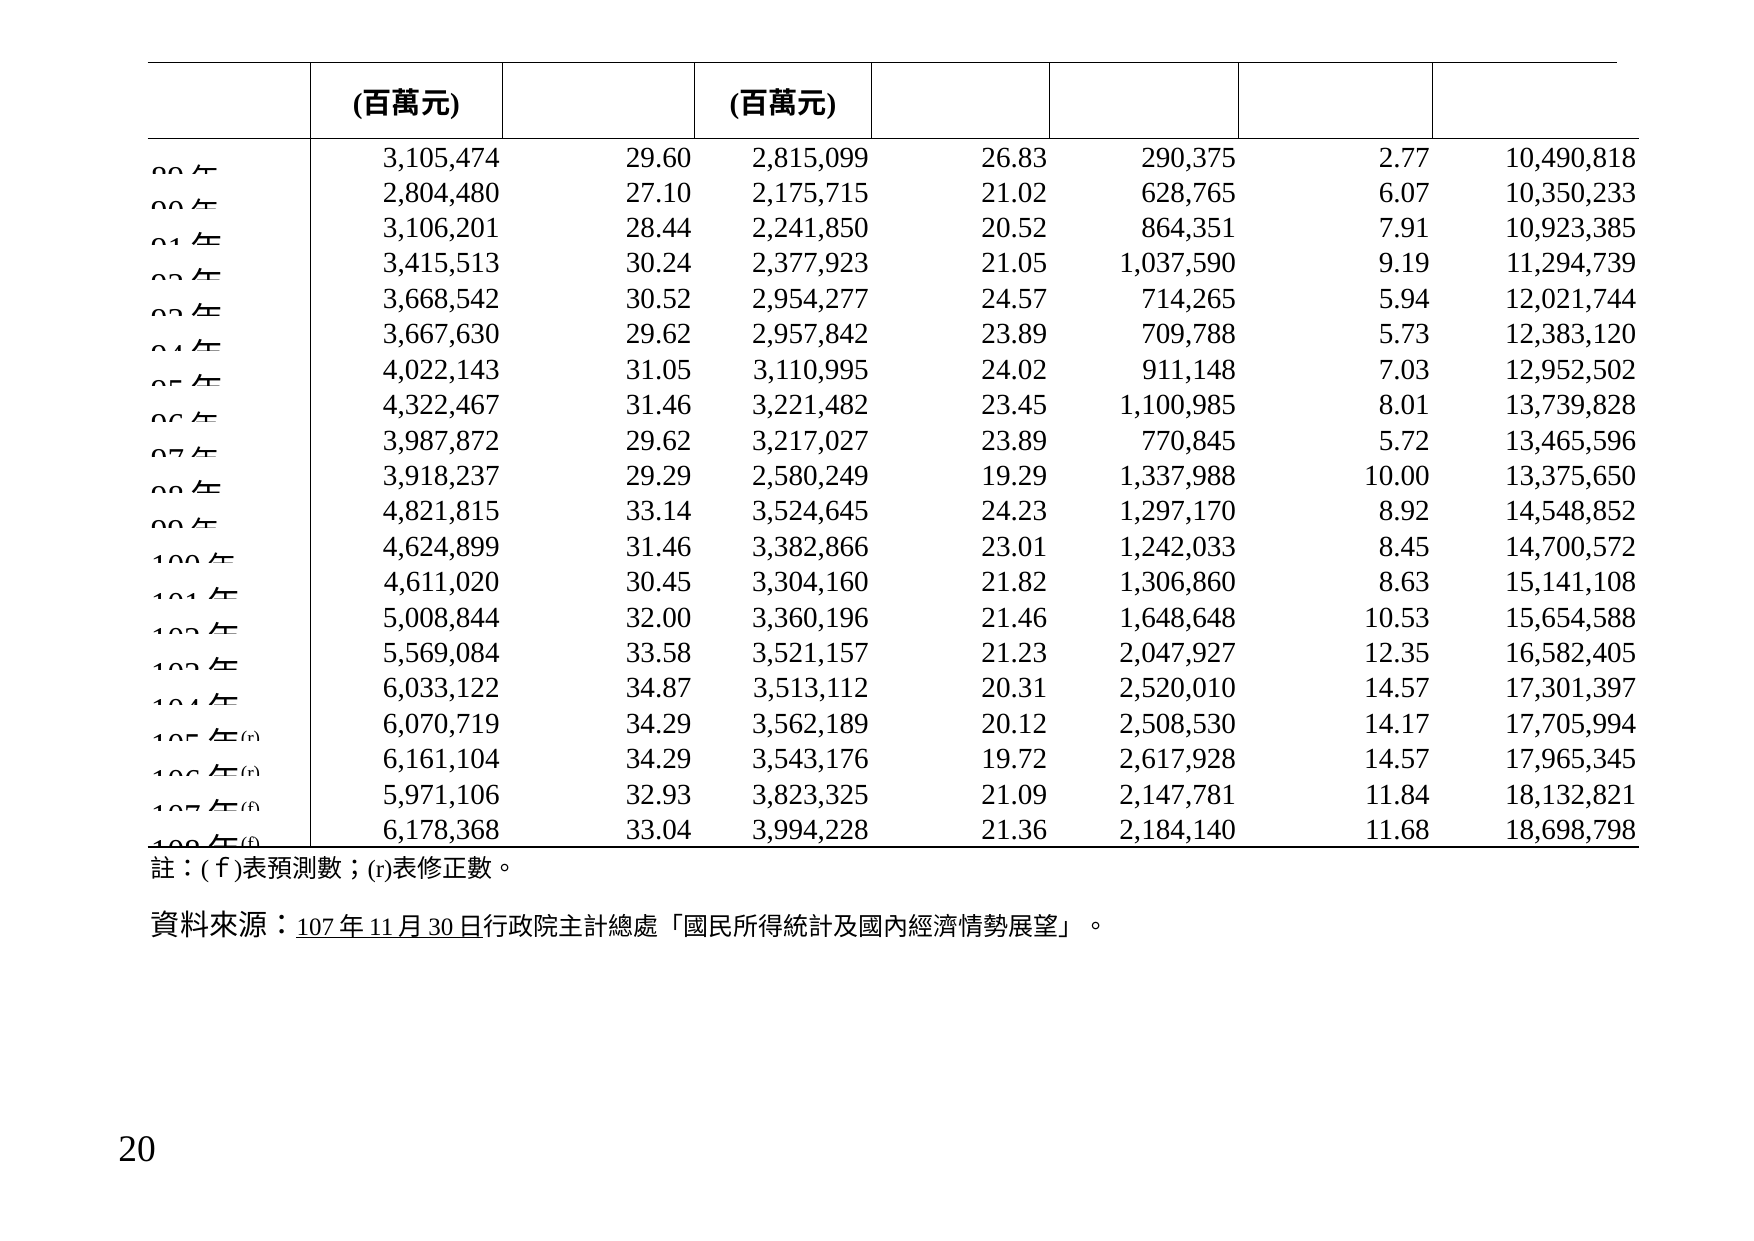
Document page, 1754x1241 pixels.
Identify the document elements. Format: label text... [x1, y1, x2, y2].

table_cell 21.36 [871, 811, 1049, 846]
table_cell 5.94 [1239, 280, 1432, 315]
table_header [872, 63, 1049, 138]
table_cell 20.31 [871, 669, 1049, 705]
table_cell 3,918,237 [311, 457, 502, 492]
table_cell 11,294,739 [1432, 244, 1639, 280]
table_cell 5,008,844 [311, 599, 502, 634]
table_cell 32.00 [502, 599, 694, 634]
table_cell 20.12 [871, 705, 1049, 740]
table_cell 23.89 [871, 421, 1049, 457]
table_cell 24.23 [871, 492, 1049, 528]
table_cell 3,667,630 [311, 315, 502, 351]
table_cell 3,987,872 [311, 421, 502, 457]
table_cell 3,513,112 [694, 669, 871, 705]
table_cell 16,582,405 [1432, 634, 1639, 669]
table_cell 9.19 [1239, 244, 1432, 280]
table_cell 911,148 [1050, 351, 1239, 386]
table_cell 12,021,744 [1432, 280, 1639, 315]
table_cell 8.01 [1239, 386, 1432, 421]
table_cell 33.14 [502, 492, 694, 528]
table_cell 13,739,828 [1432, 386, 1639, 421]
table_cell 102年 [148, 599, 310, 634]
table_cell 6,070,719 [311, 705, 502, 740]
table_cell 5.73 [1239, 315, 1432, 351]
table_cell 19.72 [871, 740, 1049, 776]
table_cell 14.17 [1239, 705, 1432, 740]
table_cell 21.46 [871, 599, 1049, 634]
table_cell 30.45 [502, 563, 694, 598]
table_cell 21.09 [871, 776, 1049, 811]
table_cell 5,569,084 [311, 634, 502, 669]
table_cell 1,100,985 [1050, 386, 1239, 421]
table_cell 24.57 [871, 280, 1049, 315]
table_cell 90年 [148, 174, 310, 209]
table_cell 4,022,143 [311, 351, 502, 386]
table_cell 3,562,189 [694, 705, 871, 740]
table_cell 3,524,645 [694, 492, 871, 528]
table_cell 99年 [148, 492, 310, 528]
table_cell 11.68 [1239, 811, 1432, 846]
table_cell 10.53 [1239, 599, 1432, 634]
table_cell 1,306,860 [1050, 563, 1239, 598]
table_header [148, 63, 310, 138]
table_header [1617, 62, 1639, 138]
table_cell 103年 [148, 634, 310, 669]
table_cell 3,304,160 [694, 563, 871, 598]
table_cell 7.03 [1239, 351, 1432, 386]
table_cell 2,580,249 [694, 457, 871, 492]
table_cell 24.02 [871, 351, 1049, 386]
table_cell 92年 [195, 274, 207, 280]
table_cell 13,375,650 [1432, 457, 1639, 492]
table_cell 14,700,572 [1432, 528, 1639, 563]
table_cell 94年 [148, 315, 310, 351]
table_cell 5.72 [1239, 421, 1432, 457]
table_cell 93年 [195, 309, 207, 315]
table_cell 1,337,988 [1050, 457, 1239, 492]
table_cell 31.05 [502, 351, 694, 386]
table_cell 17,965,345 [1432, 740, 1639, 776]
table_cell 30.24 [502, 244, 694, 280]
table_cell 21.82 [871, 563, 1049, 598]
table_cell 101年 [148, 563, 310, 598]
table_cell 98年 [195, 486, 207, 492]
table_cell 3,106,201 [311, 209, 502, 244]
table_cell 770,845 [1050, 421, 1239, 457]
table_cell 107年(f) [148, 776, 310, 811]
table_cell [1617, 848, 1639, 960]
table_cell 18,698,798 [1432, 811, 1639, 846]
table_cell 10,923,385 [1432, 209, 1639, 244]
table_cell 2,954,277 [694, 280, 871, 315]
table_cell 30.52 [502, 280, 694, 315]
table_cell 15,141,108 [1432, 563, 1639, 598]
table_cell 4,624,899 [311, 528, 502, 563]
table_cell 3,543,176 [694, 740, 871, 776]
table_cell 1,648,648 [1050, 599, 1239, 634]
table_header [1433, 63, 1617, 138]
table_cell 26.83 [871, 139, 1049, 173]
table_cell 94年 [195, 345, 207, 351]
table_cell 2,175,715 [694, 174, 871, 209]
table_cell 5,971,106 [311, 776, 502, 811]
table_cell 4,611,020 [311, 563, 502, 598]
table_cell 29.62 [502, 421, 694, 457]
table_cell 6,161,104 [311, 740, 502, 776]
table_cell 29.60 [502, 139, 694, 173]
table_cell 23.01 [871, 528, 1049, 563]
table_cell 92年 [148, 244, 310, 280]
table_header [1050, 63, 1238, 138]
table_cell 31.46 [502, 528, 694, 563]
table_cell 10,490,818 [1432, 139, 1639, 173]
table_cell 7.91 [1239, 209, 1432, 244]
table_cell 3,110,995 [694, 351, 871, 386]
table_cell 31.46 [502, 386, 694, 421]
table_cell 12,952,502 [1432, 351, 1639, 386]
table_cell 6,033,122 [311, 669, 502, 705]
table_cell 34.29 [502, 740, 694, 776]
table_cell 33.04 [502, 811, 694, 846]
table_cell 91年 [148, 209, 310, 244]
table_cell 34.87 [502, 669, 694, 705]
table_cell 93年 [148, 280, 310, 315]
table_cell 33.58 [502, 634, 694, 669]
table_cell 108年(f) [148, 811, 310, 846]
table_cell 709,788 [1050, 315, 1239, 351]
table_cell 27.10 [502, 174, 694, 209]
table_cell 3,823,325 [694, 776, 871, 811]
table_cell 95年 [195, 380, 207, 386]
table_cell 3,382,866 [694, 528, 871, 563]
table_cell 105年(r) [148, 705, 310, 740]
table_cell 95年 [148, 351, 310, 386]
table_cell 97年 [148, 421, 310, 457]
table_cell 2,147,781 [1050, 776, 1239, 811]
table_cell 11.84 [1239, 776, 1432, 811]
table_cell 100年 [148, 528, 310, 563]
table_cell 98年 [148, 457, 310, 492]
table_cell 3,221,482 [694, 386, 871, 421]
table_cell 29.62 [502, 315, 694, 351]
table_cell 3,217,027 [694, 421, 871, 457]
table_cell 10.00 [1239, 457, 1432, 492]
table_cell 14.57 [1239, 669, 1432, 705]
table_cell 96年 [148, 386, 310, 421]
table_cell 12.35 [1239, 634, 1432, 669]
table_cell 714,265 [1050, 280, 1239, 315]
table_cell 6.07 [1239, 174, 1432, 209]
table_cell 8.92 [1239, 492, 1432, 528]
table_cell 23.45 [871, 386, 1049, 421]
table_cell 864,351 [1050, 209, 1239, 244]
table_cell 8.45 [1239, 528, 1432, 563]
table_cell 3,415,513 [311, 244, 502, 280]
table_cell 4,322,467 [311, 386, 502, 421]
table_cell 21.23 [871, 634, 1049, 669]
table_cell 2.77 [1239, 139, 1432, 173]
table_cell 2,377,923 [694, 244, 871, 280]
table_cell 21.02 [871, 174, 1049, 209]
table_cell 15,654,588 [1432, 599, 1639, 634]
table_cell 2,520,010 [1050, 669, 1239, 705]
table_cell 8.63 [1239, 563, 1432, 598]
table_cell 20.52 [871, 209, 1049, 244]
table_cell 91年 [195, 238, 207, 244]
table_cell 104年 [148, 669, 310, 705]
table_cell 13,465,596 [1432, 421, 1639, 457]
table_cell 89年 [148, 139, 310, 173]
table_header [1239, 63, 1432, 138]
table_cell 2,804,480 [311, 174, 502, 209]
table_cell 3,105,474 [311, 139, 502, 173]
table_cell 註：(ｆ)表預測數；(r)表修正數。 資料來源：107年11月30日行政院主計總處「國民所得統計及國內經濟情勢展望」。 [148, 848, 1617, 960]
table_cell 17,301,397 [1432, 669, 1639, 705]
table_cell 1,037,590 [1050, 244, 1239, 280]
table_cell 32.93 [502, 776, 694, 811]
table_cell 2,241,850 [694, 209, 871, 244]
table_cell 29.29 [502, 457, 694, 492]
table_cell 23.89 [871, 315, 1049, 351]
table_cell 4,821,815 [311, 492, 502, 528]
table_cell 2,184,140 [1050, 811, 1239, 846]
table_cell 34.29 [502, 705, 694, 740]
table_cell 2,508,530 [1050, 705, 1239, 740]
table_cell 28.44 [502, 209, 694, 244]
table_cell 19.29 [871, 457, 1049, 492]
table_cell 2,957,842 [694, 315, 871, 351]
table_cell 2,047,927 [1050, 634, 1239, 669]
table_cell 2,815,099 [694, 139, 871, 173]
table_cell 628,765 [1050, 174, 1239, 209]
table_cell 14.57 [1239, 740, 1432, 776]
table_cell 3,668,542 [311, 280, 502, 315]
table_cell 18,132,821 [1432, 776, 1639, 811]
table_cell 2,617,928 [1050, 740, 1239, 776]
table_cell 21.05 [871, 244, 1049, 280]
table_cell 10,350,233 [1432, 174, 1639, 209]
table_header (百萬元) [311, 63, 502, 138]
table_cell 3,360,196 [694, 599, 871, 634]
table_cell 1,242,033 [1050, 528, 1239, 563]
table_cell 290,375 [1050, 139, 1239, 173]
table_cell 106年(r) [148, 740, 310, 776]
table_cell 6,178,368 [311, 811, 502, 846]
table_cell 12,383,120 [1432, 315, 1639, 351]
table_cell 3,521,157 [694, 634, 871, 669]
table_header [503, 63, 694, 138]
table_cell 1,297,170 [1050, 492, 1239, 528]
table_cell 14,548,852 [1432, 492, 1639, 528]
table_cell 3,994,228 [694, 811, 871, 846]
table_header (百萬元) [695, 63, 871, 138]
table_cell 17,705,994 [1432, 705, 1639, 740]
